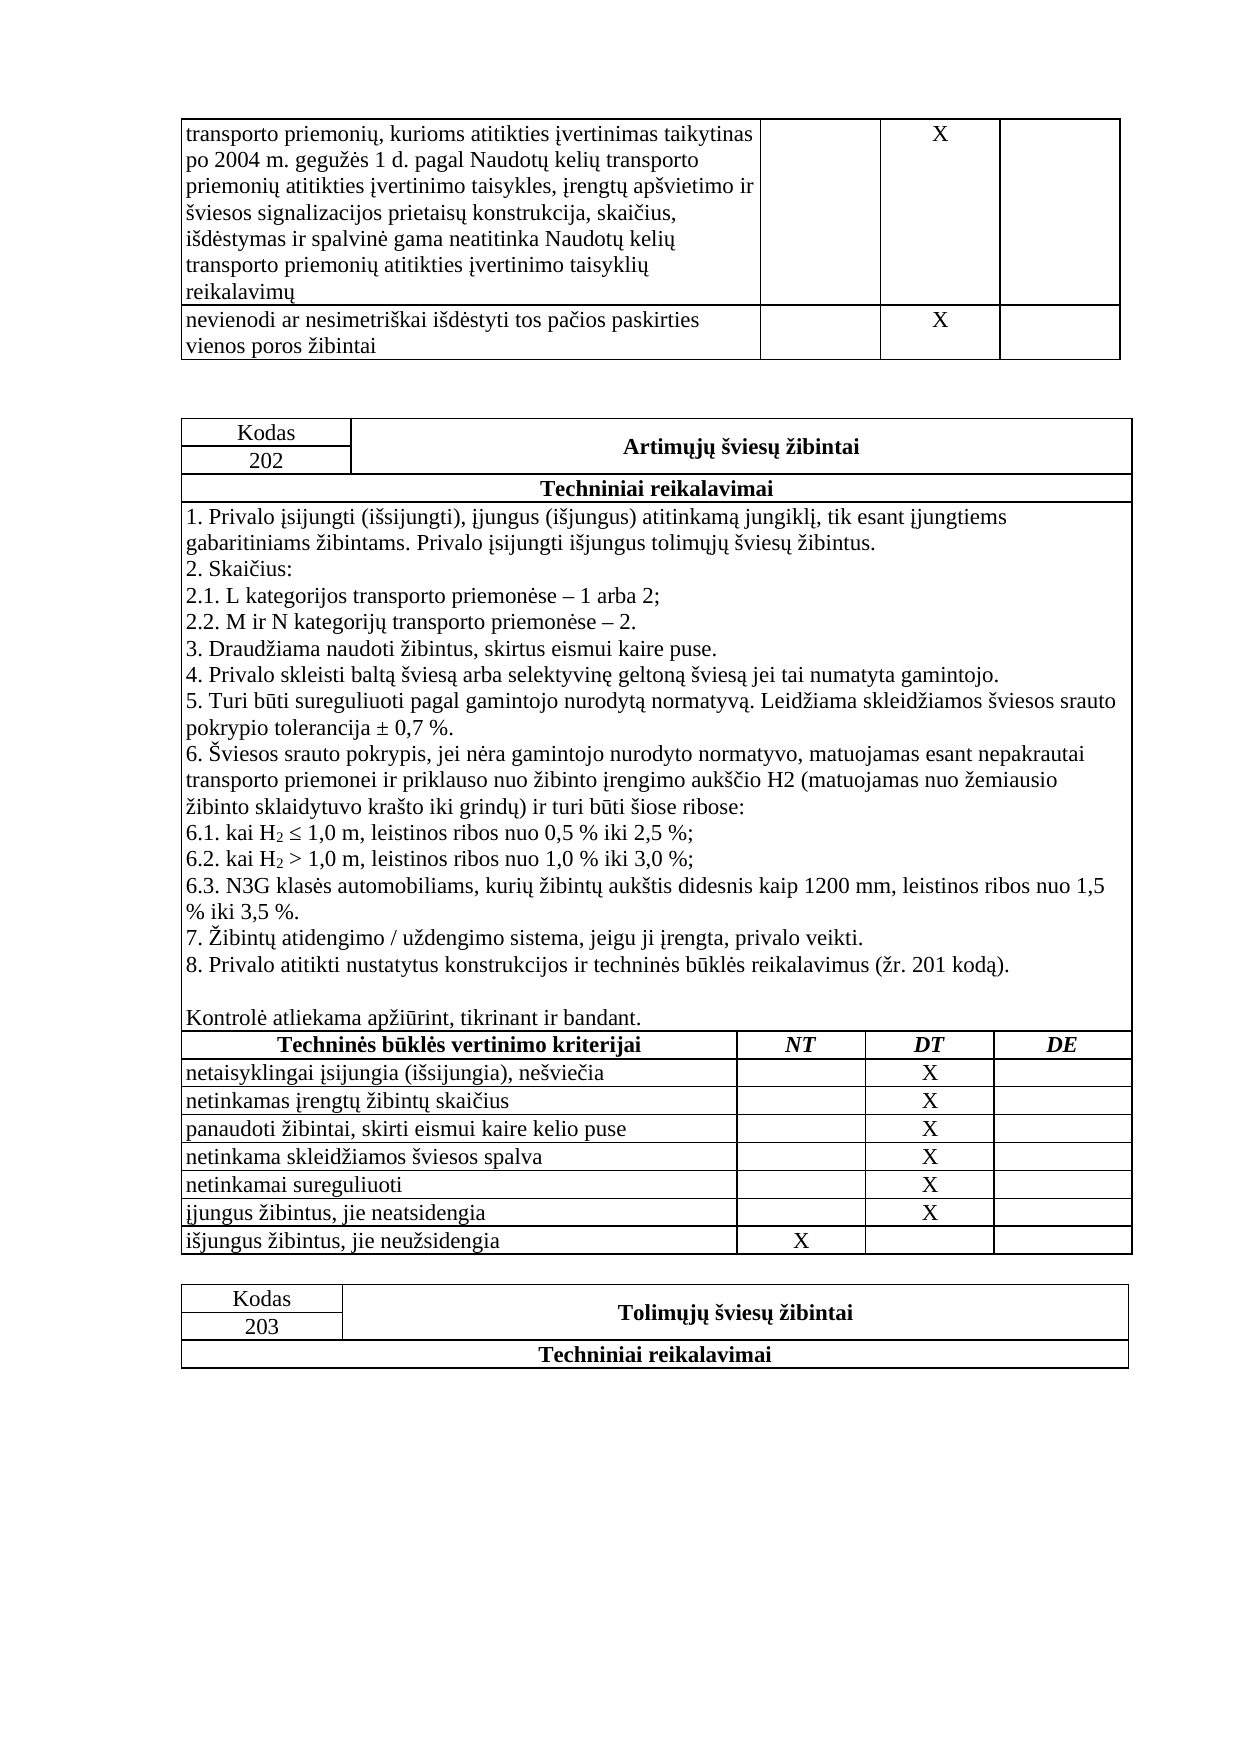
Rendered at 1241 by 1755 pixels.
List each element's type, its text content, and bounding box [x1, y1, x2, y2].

table_cell [738, 1143, 865, 1169]
table_cell [866, 1227, 993, 1253]
table_cell 203 [182, 1313, 342, 1339]
table_header Kodas [182, 1285, 342, 1311]
table_cell [1129, 1339, 1134, 1367]
table_cell X [881, 306, 999, 358]
table_cell [995, 1143, 1131, 1169]
table_cell [995, 1087, 1131, 1114]
table_cell [738, 1199, 865, 1225]
table_cell transporto priemonių, kurioms atitikties įvertinimas taikytinas po 2004 m. gegužės 1 d. pagal Naudotų kelių transporto priemonių atitikties įvertinimo taisykles, įrengtų apšvietimo ir šviesos signalizacijos prietaisų konstrukcija, skaičius, išdėstymas ir spalvinė gama neatitinka Naudotų kelių transporto priemonių atitikties įvertinimo taisyklių reikalavimų [182, 120, 760, 304]
table_cell 202 [182, 447, 350, 473]
table_cell išjungus žibintus, jie neužsidengia [182, 1227, 736, 1253]
table_cell [738, 1060, 865, 1086]
table_cell netinkamas įrengtų žibintų skaičius [182, 1087, 736, 1114]
table_cell [995, 1060, 1131, 1086]
table_cell Techninės būklės vertinimo kriterijai [182, 1032, 736, 1058]
table_cell X [881, 120, 999, 304]
table_cell [761, 120, 880, 304]
table_cell 1. Privalo įsijungti (išsijungti), įjungus (išjungus) atitinkamą jungiklį, tik esant įjungtiems gabaritiniams žibintams. Privalo įsijungti išjungus tolimųjų šviesų žibintus. 2. Skaičius: 2.1. L kategorijos transporto priemonėse – 1 arba 2; 2.2. M ir N kategorijų transporto priemonėse – 2. 3. Draudžiama naudoti žibintus, skirtus eismui kaire puse. 4. Privalo skleisti baltą šviesą arba selektyvinę geltoną šviesą jei tai numatyta gamintojo. 5. Turi būti sureguliuoti pagal gamintojo nurodytą normatyvą. Leidžiama skleidžiamos šviesos srauto pokrypio tolerancija ± 0,7 %. 6. Šviesos srauto pokrypis, jei nėra gamintojo nurodyto normatyvo, matuojamas esant nepakrautai transporto priemonei ir priklauso nuo žibinto įrengimo aukščio H2 (matuojamas nuo žemiausio žibinto sklaidytuvo krašto iki grindų) ir turi būti šiose ribose: 6.1. kai H2 ≤ 1,0 m, leistinos ribos nuo 0,5 % iki 2,5 %; 6.2. kai H2 > 1,0 m, leistinos ribos nuo 1,0 % iki 3,0 %; 6.3. N3G klasės automobiliams, kurių žibintų aukštis didesnis kaip 1200 mm, leistinos ribos nuo 1,5 % iki 3,5 %. 7. Žibintų atidengimo / uždengimo sistema, jeigu ji įrengta, privalo veikti. 8. Privalo atitikti nustatytus konstrukcijos ir techninės būklės reikalavimus (žr. 201 kodą). Kontrolė atliekama apžiūrint, tikrinant ir bandant. [182, 503, 1131, 1030]
table_header Tolimųjų šviesų žibintai [343, 1285, 1128, 1339]
table_cell netinkama skleidžiamos šviesos spalva [182, 1143, 736, 1169]
table_cell netaisyklingai įsijungia (išsijungia), nešviečia [182, 1060, 736, 1086]
table_cell [738, 1171, 865, 1197]
table_cell [1001, 306, 1119, 358]
table_cell NT [738, 1032, 865, 1058]
table_cell [1129, 1311, 1134, 1339]
table_cell Techniniai reikalavimai [182, 475, 1131, 501]
table_header [1129, 1284, 1134, 1311]
table_cell X [738, 1227, 865, 1253]
table_cell netinkamai sureguliuoti [182, 1171, 736, 1197]
table_header Kodas [182, 419, 350, 445]
table_cell X [866, 1060, 993, 1086]
table_cell [995, 1227, 1131, 1253]
table_cell [761, 306, 880, 358]
table_cell X [866, 1115, 993, 1142]
table_cell X [866, 1143, 993, 1169]
table_cell [995, 1171, 1131, 1197]
table_cell nevienodi ar nesimetriškai išdėstyti tos pačios paskirties vienos poros žibintai [182, 306, 760, 358]
table_cell [738, 1115, 865, 1142]
table_cell DE [995, 1032, 1131, 1058]
table_cell X [866, 1171, 993, 1197]
table_cell DT [866, 1032, 993, 1058]
table_header Artimųjų šviesų žibintai [352, 419, 1131, 473]
table_cell įjungus žibintus, jie neatsidengia [182, 1199, 736, 1225]
table_cell Techniniai reikalavimai [182, 1341, 1128, 1367]
table_cell panaudoti žibintai, skirti eismui kaire kelio puse [182, 1115, 736, 1142]
table_cell [738, 1087, 865, 1114]
table_cell [995, 1199, 1131, 1225]
table_cell [995, 1115, 1131, 1142]
table_cell [1001, 120, 1119, 304]
table_cell X [866, 1087, 993, 1114]
table_cell X [866, 1199, 993, 1225]
